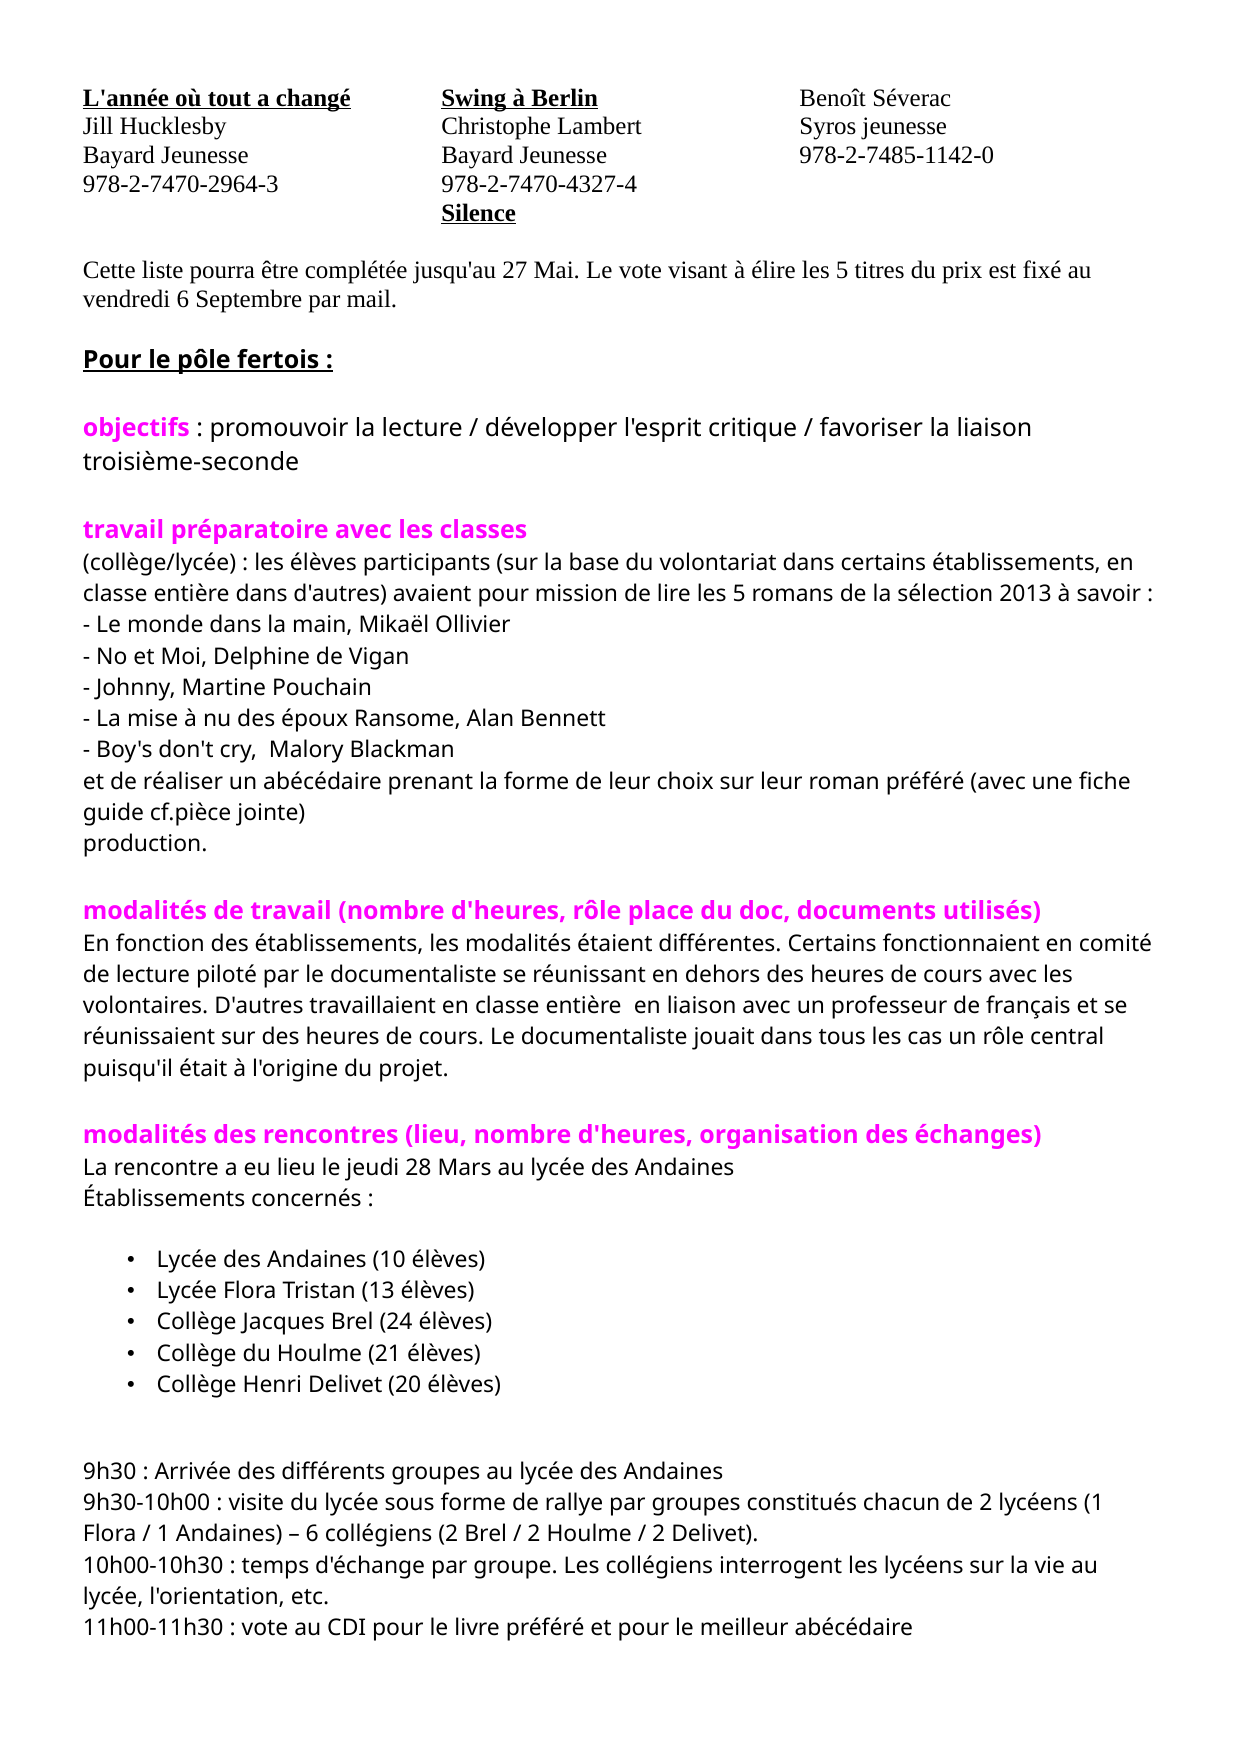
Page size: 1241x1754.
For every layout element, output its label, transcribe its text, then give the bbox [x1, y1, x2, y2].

list Collège Jacques Brel (24 élèves) [127, 1305, 1157, 1337]
list Collège du Houlme (21 élèves) [127, 1337, 1157, 1368]
text (collège/lycée) : les élèves participants (sur la base du volontariat dans certains établissements, en classe entière dans d'autres) avaient pour mission de lire les 5 romans de la sélection 2013 à savoir : [83, 546, 1157, 608]
text - No et Moi, Delphine de Vigan [83, 639, 1157, 671]
text Benoît Séverac [799, 83, 1157, 111]
list Lycée des Andaines (10 élèves) [127, 1243, 1157, 1274]
text production. [83, 827, 1157, 858]
text Bayard Jeunesse [441, 140, 799, 169]
list Collège Henri Delivet (20 élèves) [127, 1368, 1157, 1399]
text - La mise à nu des époux Ransome, Alan Bennett [83, 702, 1157, 733]
text 978-2-7470-4327-4 [441, 169, 799, 198]
text L'année où tout a changé [83, 83, 441, 111]
text 978-2-7470-2964-3 [83, 169, 441, 198]
text travail préparatoire avec les classes [83, 512, 1157, 546]
text Christophe Lambert [441, 111, 799, 140]
text Cette liste pourra être complétée jusqu'au 27 Mai. Le vote visant à élire les 5 titres du prix est fixé au vendredi 6 Septembre par mail. [83, 255, 1157, 313]
text Swing à Berlin [441, 83, 799, 111]
text Pour le pôle fertois : [83, 341, 1157, 376]
text modalités de travail (nombre d'heures, rôle place du doc, documents utilisés) [83, 892, 1157, 926]
text Jill Hucklesby [83, 111, 441, 140]
text Bayard Jeunesse [83, 140, 441, 169]
text 9h30 : Arrivée des différents groupes au lycée des Andaines [83, 1455, 1157, 1486]
text Silence [441, 198, 799, 226]
text Syros jeunesse [799, 111, 1157, 140]
text - Johnny, Martine Pouchain [83, 671, 1157, 702]
text - Boy's don't cry, Malory Blackman [83, 733, 1157, 764]
text et de réaliser un abécédaire prenant la forme de leur choix sur leur roman préféré (avec une fiche guide cf.pièce jointe) [83, 764, 1157, 827]
text 10h00-10h30 : temps d'échange par groupe. Les collégiens interrogent les lycéens sur la vie au lycée, l'orientation, etc. [83, 1549, 1157, 1611]
text Établissements concernés : [83, 1182, 1157, 1213]
text - Le monde dans la main, Mikaël Ollivier [83, 608, 1157, 639]
text 978-2-7485-1142-0 [799, 140, 1157, 169]
text objectifs : promouvoir la lecture / développer l'esprit critique / favoriser la liaison troisième-seconde [83, 376, 1157, 478]
text modalités des rencontres (lieu, nombre d'heures, organisation des échanges) La rencontre a eu lieu le jeudi 28 Mars au lycée des Andaines [83, 1117, 1157, 1182]
list Lycée Flora Tristan (13 élèves) [127, 1274, 1157, 1305]
text 11h00-11h30 : vote au CDI pour le livre préféré et pour le meilleur abécédaire [83, 1611, 1157, 1642]
text En fonction des établissements, les modalités étaient différentes. Certains fonctionnaient en comité de lecture piloté par le documentaliste se réunissant en dehors des heures de cours avec les volontaires. D'autres travaillaient en classe entière en liaison avec un professeur de français et se réunissaient sur des heures de cours. Le documentaliste jouait dans tous les cas un rôle central puisqu'il était à l'origine du projet. [83, 926, 1157, 1083]
text 9h30-10h00 : visite du lycée sous forme de rallye par groupes constitués chacun de 2 lycéens (1 Flora / 1 Andaines) – 6 collégiens (2 Brel / 2 Houlme / 2 Delivet). [83, 1486, 1157, 1549]
